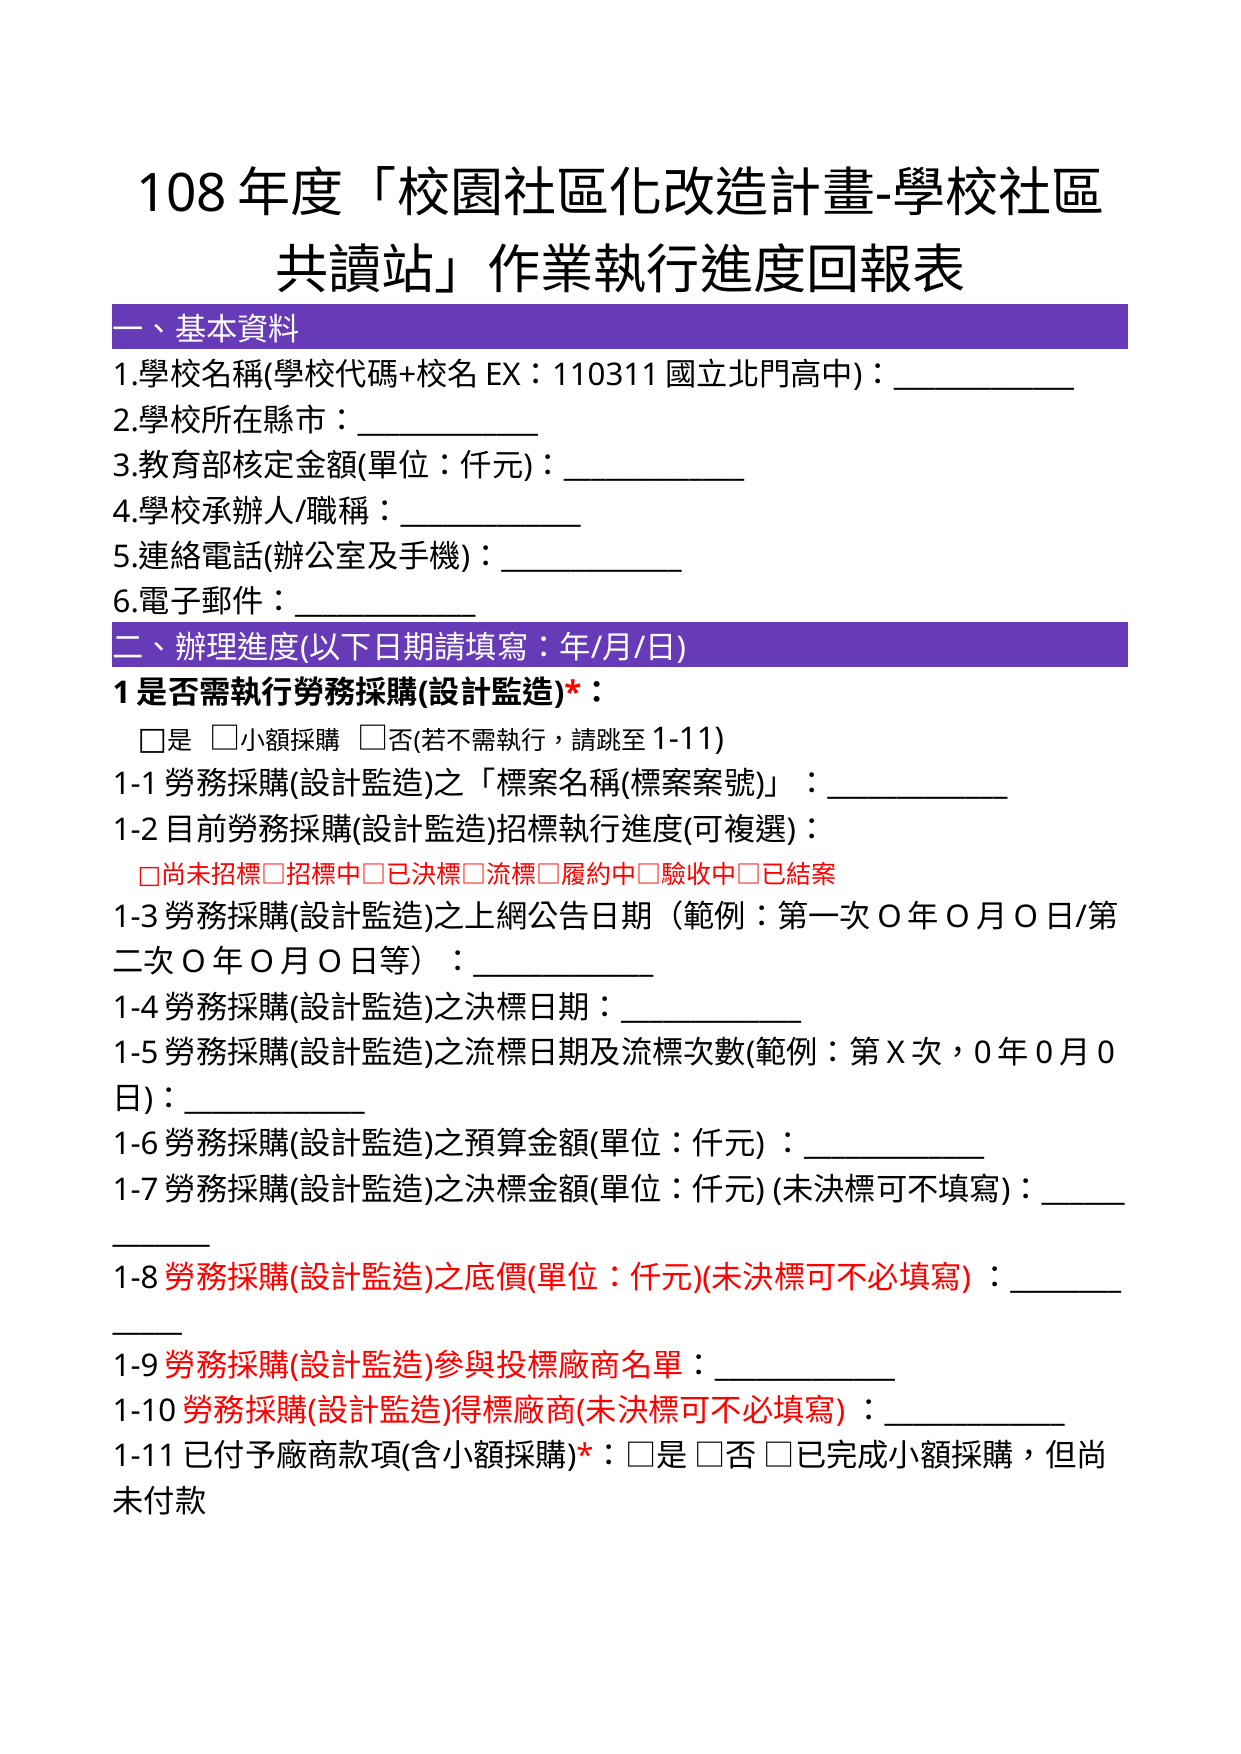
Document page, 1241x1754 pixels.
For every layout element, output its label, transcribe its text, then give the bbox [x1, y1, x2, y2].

text 4.學校承辦人/職稱：_____________ [112, 486, 1128, 531]
text 1-4勞務採購(設計監造)之決標日期：_____________ [112, 982, 1128, 1027]
text 1-5勞務採購(設計監造)之流標日期及流標次數(範例：第X次，0年0月0日)：_____________ [112, 1027, 1128, 1118]
text □尚未招標□招標中□已決標□流標□履約中□驗收中□已結案 [137, 849, 1128, 891]
text 1-10勞務採購(設計監造)得標廠商(未決標可不必填寫) ：_____________ [112, 1385, 1128, 1431]
text 1.學校名稱(學校代碼+校名EX：110311國立北門高中)：_____________ [112, 349, 1128, 395]
text 3.教育部核定金額(單位：仟元)：_____________ [112, 440, 1128, 486]
text 2.學校所在縣市：_____________ [112, 395, 1128, 440]
text 1-11已付予廠商款項(含小額採購)*：□是 □否 □已完成小額採購，但尚未付款 [112, 1431, 1128, 1521]
text 1-8勞務採購(設計監造)之底價(單位：仟元)(未決標可不必填寫) ：_____________ [112, 1252, 1128, 1340]
text □是 □小額採購 □否(若不需執行，請跳至1-11) [137, 713, 1128, 758]
text 1-1勞務採購(設計監造)之「標案名稱(標案案號)」：_____________ [112, 758, 1128, 804]
text 1-6勞務採購(設計監造)之預算金額(單位：仟元) ：_____________ [112, 1118, 1128, 1164]
text 二、辦理進度(以下日期請填寫：年/月/日) [112, 622, 1128, 667]
text 一、基本資料 [112, 304, 1128, 349]
text 5.連絡電話(辦公室及手機)：_____________ [112, 531, 1128, 577]
text 1是否需執行勞務採購(設計監造)*： [112, 667, 1128, 713]
text 108年度「校園社區化改造計畫-學校社區共讀站」作業執行進度回報表 [112, 150, 1128, 304]
text 1-7勞務採購(設計監造)之決標金額(單位：仟元) (未決標可不填寫)：_____________ [112, 1164, 1128, 1252]
text 1-9勞務採購(設計監造)參與投標廠商名單：_____________ [112, 1340, 1128, 1385]
text 6.電子郵件：_____________ [112, 577, 1128, 622]
text 1-3勞務採購(設計監造)之上網公告日期（範例：第一次O年O月O日/第二次O年O月O日等）：_____________ [112, 891, 1128, 982]
text 1-2目前勞務採購(設計監造)招標執行進度(可複選)： [112, 804, 1128, 849]
